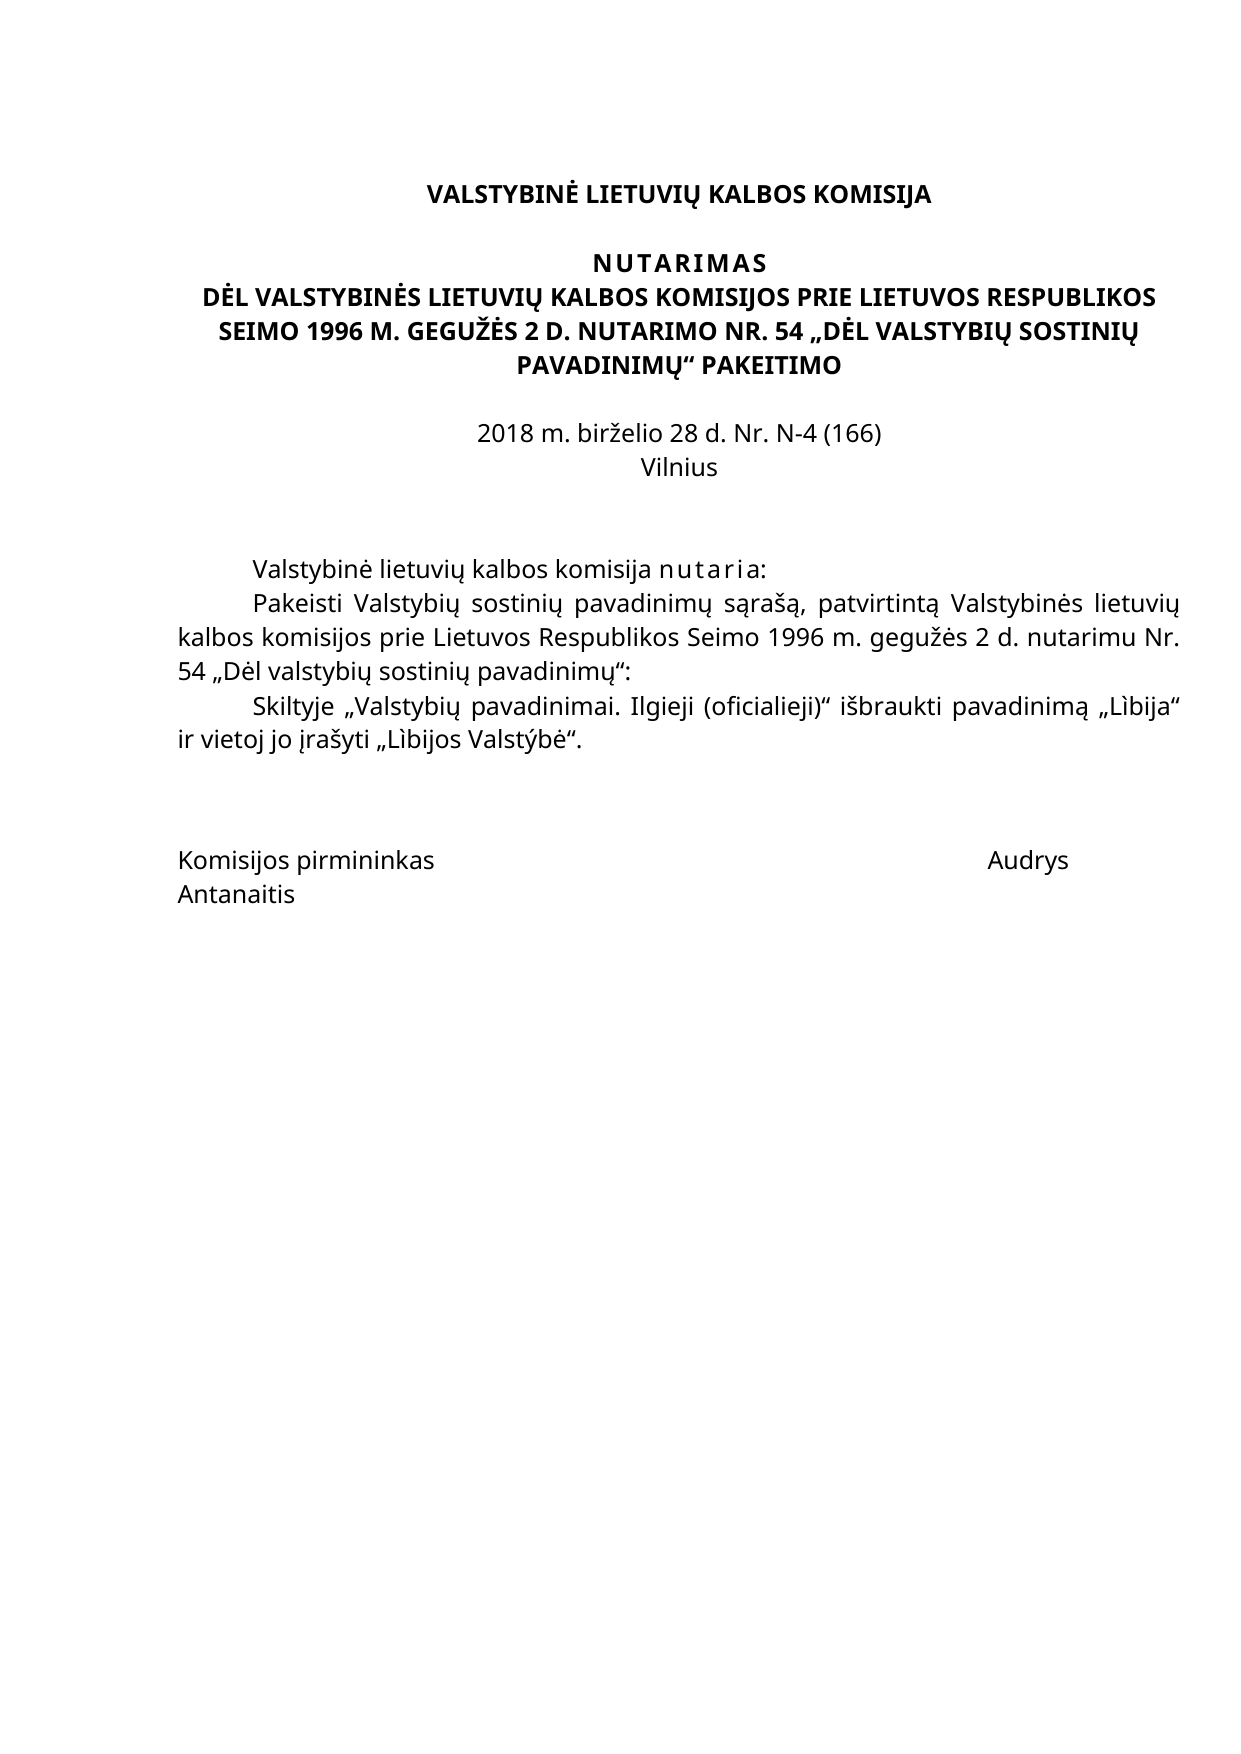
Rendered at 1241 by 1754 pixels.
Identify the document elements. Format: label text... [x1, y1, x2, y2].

text Valstybinė lietuvių kalbos komisija nutaria: [177, 552, 1181, 586]
text Komisijos pirmininkas Audrys Antanaitis [177, 842, 1181, 911]
text VALSTYBINĖ LIETUVIŲ KALBOS KOMISIJA [177, 177, 1181, 211]
text Pakeisti Valstybių sostinių pavadinimų sąrašą, patvirtintą Valstybinės lietuvių kalbos komisijos prie Lietuvos Respublikos Seimo 1996 m. gegužės 2 d. nutarimu Nr. 54 „Dėl valstybių sostinių pavadinimų“: [177, 586, 1181, 688]
text Vilnius [177, 450, 1181, 484]
text Skiltyje „Valstybių pavadinimai. Ilgieji (oficialieji)“ išbraukti pavadinimą „Lìbija“ ir vietoj jo įrašyti „Lìbijos Valstýbė“. [177, 688, 1181, 756]
text NUTARIMAS [177, 245, 1181, 279]
text 2018 m. birželio 28 d. Nr. N-4 (166) [177, 416, 1181, 450]
text DĖL VALSTYBINĖS LIETUVIŲ KALBOS KOMISIJOS PRIE LIETUVOS RESPUBLIKOS SEIMO 1996 m. GEGUŽĖS 2 d. NUTARIMO Nr. 54 „DĖL VALSTYBIŲ SOSTINIŲ PAVADINIMŲ“ Pakeitimo [177, 279, 1181, 382]
